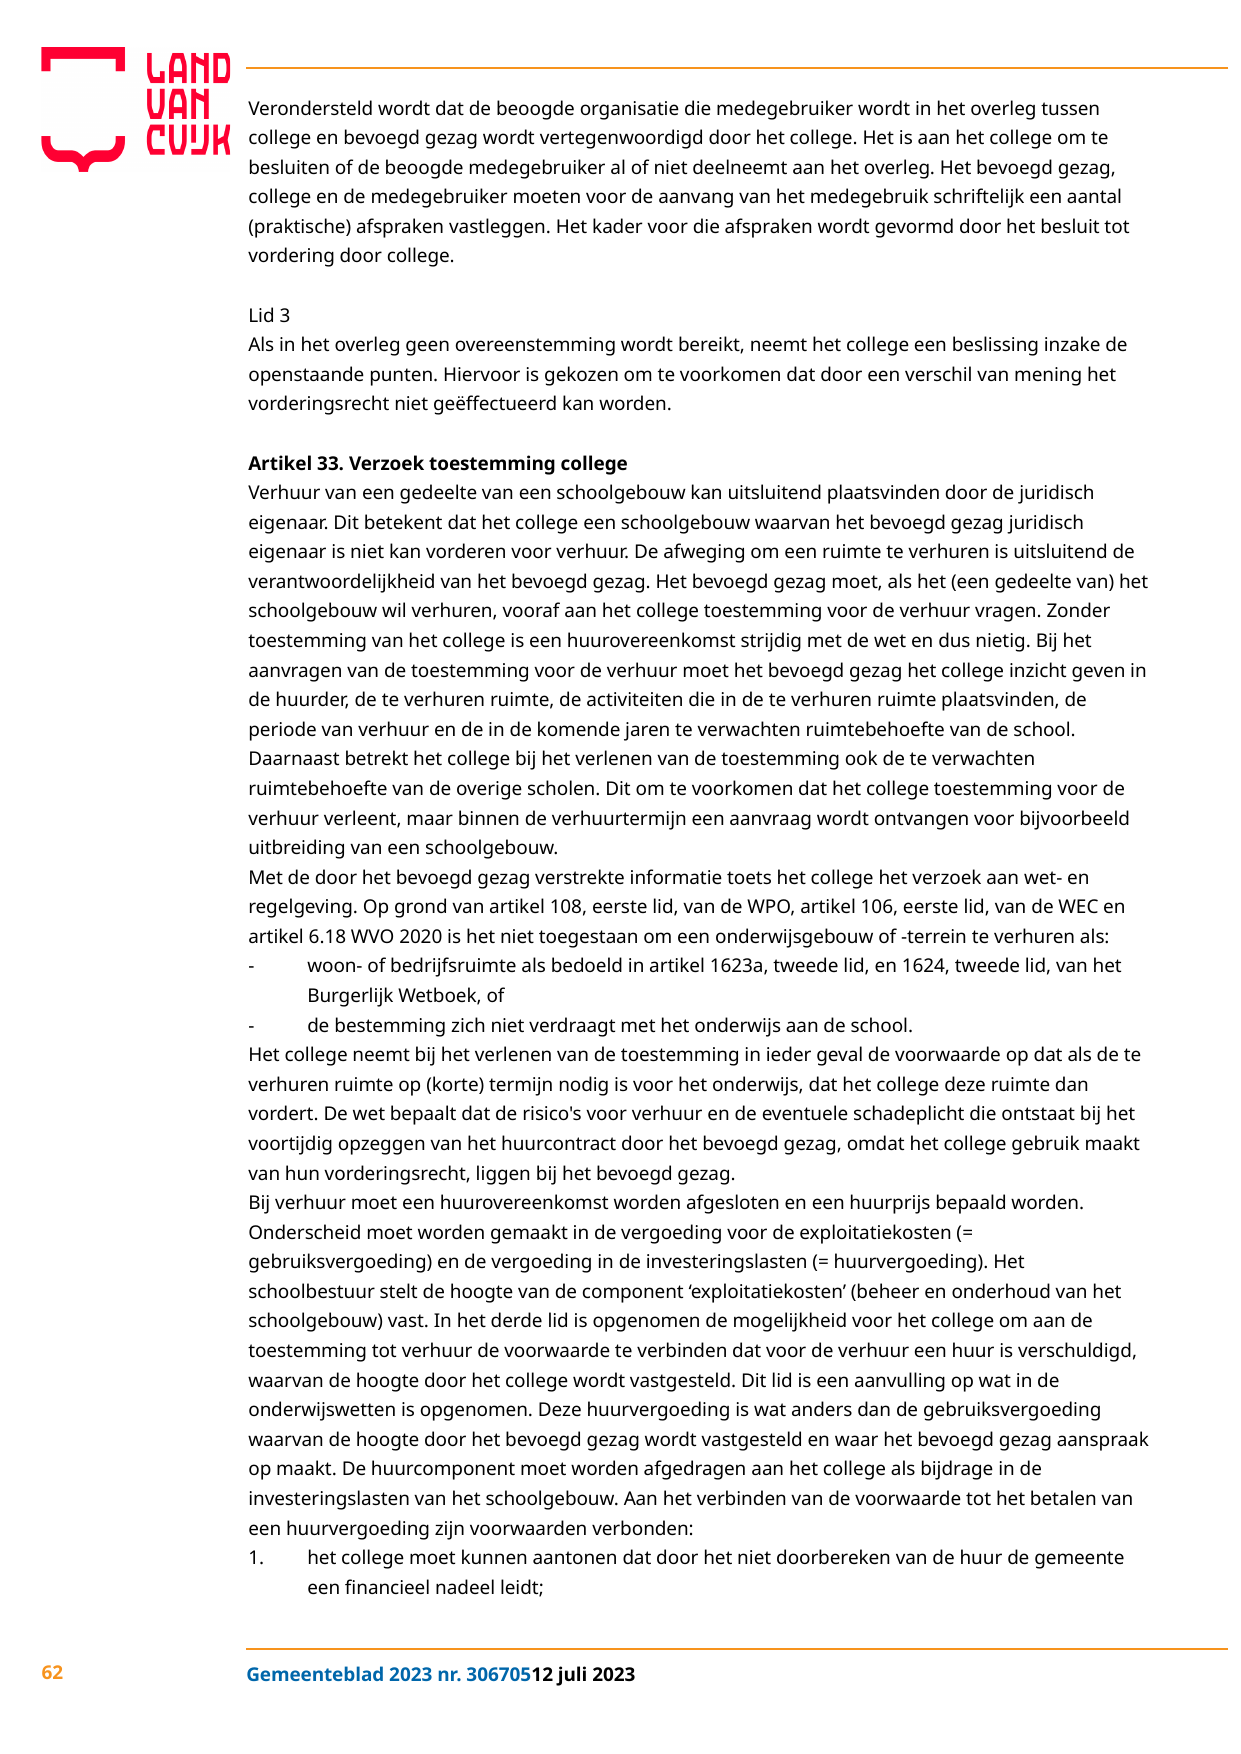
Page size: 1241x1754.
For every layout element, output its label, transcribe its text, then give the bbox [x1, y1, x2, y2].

text Als in het overleg geen overeenstemming wordt bereikt, neemt het college een beslissing inzake de openstaande punten. Hiervoor is gekozen om te voorkomen dat door een verschil van mening het vorderingsrecht niet geëffectueerd kan worden. [248, 331, 1152, 416]
text Verondersteld wordt dat de beoogde organisatie die medegebruiker wordt in het overleg tussen college en bevoegd gezag wordt vertegenwoordigd door het college. Het is aan het college om te besluiten of de beoogde medegebruiker al of niet deelneemt aan het overleg. Het bevoegd gezag, college en de medegebruiker moeten voor de aanvang van het medegebruik schriftelijk een aantal (praktische) afspraken vastleggen. Het kader voor die afspraken wordt gevormd door het besluit tot vordering door college. [248, 95, 1152, 268]
picture [41, 47, 231, 172]
list woon- of bedrijfsruimte als bedoeld in artikel 1623a, tweede lid, en 1624, tweede lid, van het Burgerlijk Wetboek, of [248, 953, 1152, 1008]
text Bij verhuur moet een huurovereenkomst worden afgesloten en een huurprijs bepaald worden. Onderscheid moet worden gemaakt in de vergoeding voor de exploitatiekosten (= gebruiksvergoeding) en de vergoeding in de investeringslasten (= huurvergoeding). Het schoolbestuur stelt de hoogte van de component ‘exploitatiekosten’ (beheer en onderhoud van het schoolgebouw) vast. In het derde lid is opgenomen de mogelijkheid voor het college om aan de toestemming tot verhuur de voorwaarde te verbinden dat voor de verhuur een huur is verschuldigd, waarvan de hoogte door het college wordt vastgesteld. Dit lid is een aanvulling op wat in de onderwijswetten is opgenomen. Deze huurvergoeding is wat anders dan de gebruiksvergoeding waarvan de hoogte door het bevoegd gezag wordt vastgesteld en waar het bevoegd gezag aanspraak op maakt. De huurcomponent moet worden afgedragen aan het college als bijdrage in de investeringslasten van het schoolgebouw. Aan het verbinden van de voorwaarde tot het betalen van een huurvergoeding zijn voorwaarden verbonden: [248, 1189, 1152, 1541]
text Verhuur van een gedeelte van een schoolgebouw kan uitsluitend plaatsvinden door de juridisch eigenaar. Dit betekent dat het college een schoolgebouw waarvan het bevoegd gezag juridisch eigenaar is niet kan vorderen voor verhuur. De afweging om een ruimte te verhuren is uitsluitend de verantwoordelijkheid van het bevoegd gezag. Het bevoegd gezag moet, als het (een gedeelte van) het schoolgebouw wil verhuren, vooraf aan het college toestemming voor de verhuur vragen. Zonder toestemming van het college is een huurovereenkomst strijdig met de wet en dus nietig. Bij het aanvragen van de toestemming voor de verhuur moet het bevoegd gezag het college inzicht geven in de huurder, de te verhuren ruimte, de activiteiten die in de te verhuren ruimte plaatsvinden, de periode van verhuur en de in de komende jaren te verwachten ruimtebehoefte van de school. Daarnaast betrekt het college bij het verlenen van de toestemming ook de te verwachten ruimtebehoefte van de overige scholen. Dit om te voorkomen dat het college toestemming voor de verhuur verleent, maar binnen de verhuurtermijn een aanvraag wordt ontvangen voor bijvoorbeeld uitbreiding van een schoolgebouw. [248, 479, 1152, 860]
list de bestemming zich niet verdraagt met het onderwijs aan de school. [248, 1012, 1152, 1038]
text Met de door het bevoegd gezag verstrekte informatie toets het college het verzoek aan wet- en regelgeving. Op grond van artikel 108, eerste lid, van de WPO, artikel 106, eerste lid, van de WEC en artikel 6.18 WVO 2020 is het niet toegestaan om een onderwijsgebouw of -terrein te verhuren als: [248, 864, 1152, 949]
text Het college neemt bij het verlenen van de toestemming in ieder geval de voorwaarde op dat als de te verhuren ruimte op (korte) termijn nodig is voor het onderwijs, dat het college deze ruimte dan vordert. De wet bepaalt dat de risico's voor verhuur en de eventuele schadeplicht die ontstaat bij het voortijdig opzeggen van het huurcontract door het bevoegd gezag, omdat het college gebruik maakt van hun vorderingsrecht, liggen bij het bevoegd gezag. [248, 1041, 1152, 1186]
text Lid 3 [248, 302, 1152, 328]
list het college moet kunnen aantonen dat door het niet doorbereken van de huur de gemeente een financieel nadeel leidt; [248, 1544, 1152, 1600]
text Artikel 33. Verzoek toestemming college [248, 450, 1152, 476]
